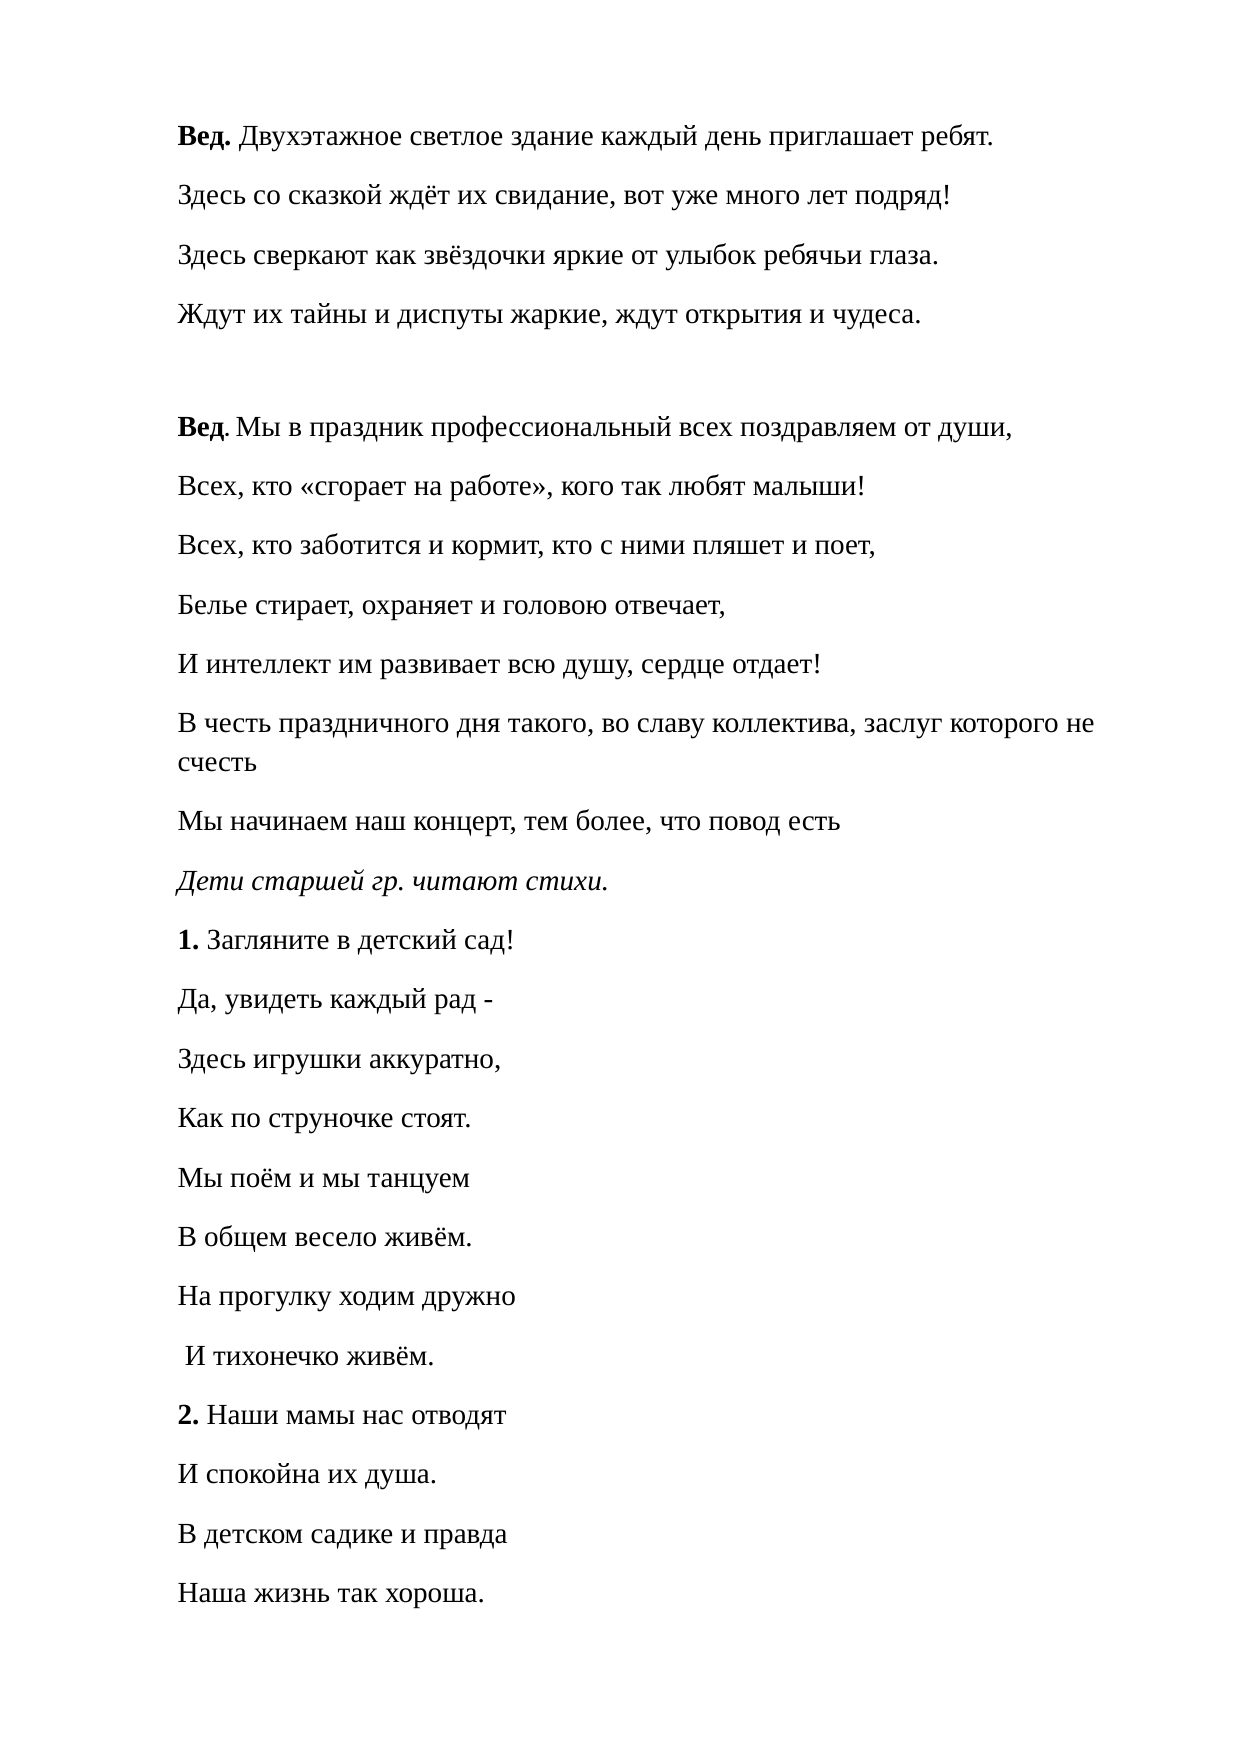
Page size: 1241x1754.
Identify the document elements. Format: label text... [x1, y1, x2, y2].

text На прогулку ходим дружно [177, 1278, 1152, 1312]
text Здесь игрушки аккуратно, [177, 1041, 1152, 1074]
text Мы начинаем наш концерт, тем более, что повод есть [177, 803, 1152, 837]
text Мы поём и мы танцуем [177, 1160, 1152, 1193]
text В детском садике и правда [177, 1516, 1152, 1549]
text В общем весело живём. [177, 1219, 1152, 1253]
text 2. Наши мамы нас отводят [177, 1397, 1152, 1431]
text Да, увидеть каждый рад - [177, 982, 1152, 1015]
text Здесь сверкают как звёздочки яркие от улыбок ребячьи глаза. [177, 237, 1152, 270]
text Ждут их тайны и диспуты жаркие, ждут открытия и чудеса. [177, 296, 1152, 330]
text И тихонечко живём. [177, 1338, 1152, 1371]
text Вед. Двухэтажное светлое здание каждый день приглашает ребят. [177, 118, 1152, 152]
text И спокойна их душа. [177, 1457, 1152, 1490]
text Дети старшей гр. читают стихи. [177, 863, 1152, 896]
text Белье стирает, охраняет и головою отвечает, [177, 587, 1152, 620]
text Здесь со сказкой ждёт их свидание, вот уже много лет подряд! [177, 177, 1152, 211]
text Всех, кто «сгорает на работе», кого так любят малыши! [177, 468, 1152, 502]
text И интеллект им развивает всю душу, сердце отдает! [177, 646, 1152, 680]
text В честь праздничного дня такого, во славу коллектива, заслуг которого не счесть [177, 706, 1152, 778]
text Вед. Мы в праздник профессиональный всех поздравляем от души, [177, 409, 1152, 442]
text Как по струночке стоят. [177, 1100, 1152, 1134]
text Всех, кто заботится и кормит, кто с ними пляшет и поет, [177, 527, 1152, 561]
text 1. Загляните в детский сад! [177, 922, 1152, 956]
text Наша жизнь так хороша. [177, 1575, 1152, 1609]
